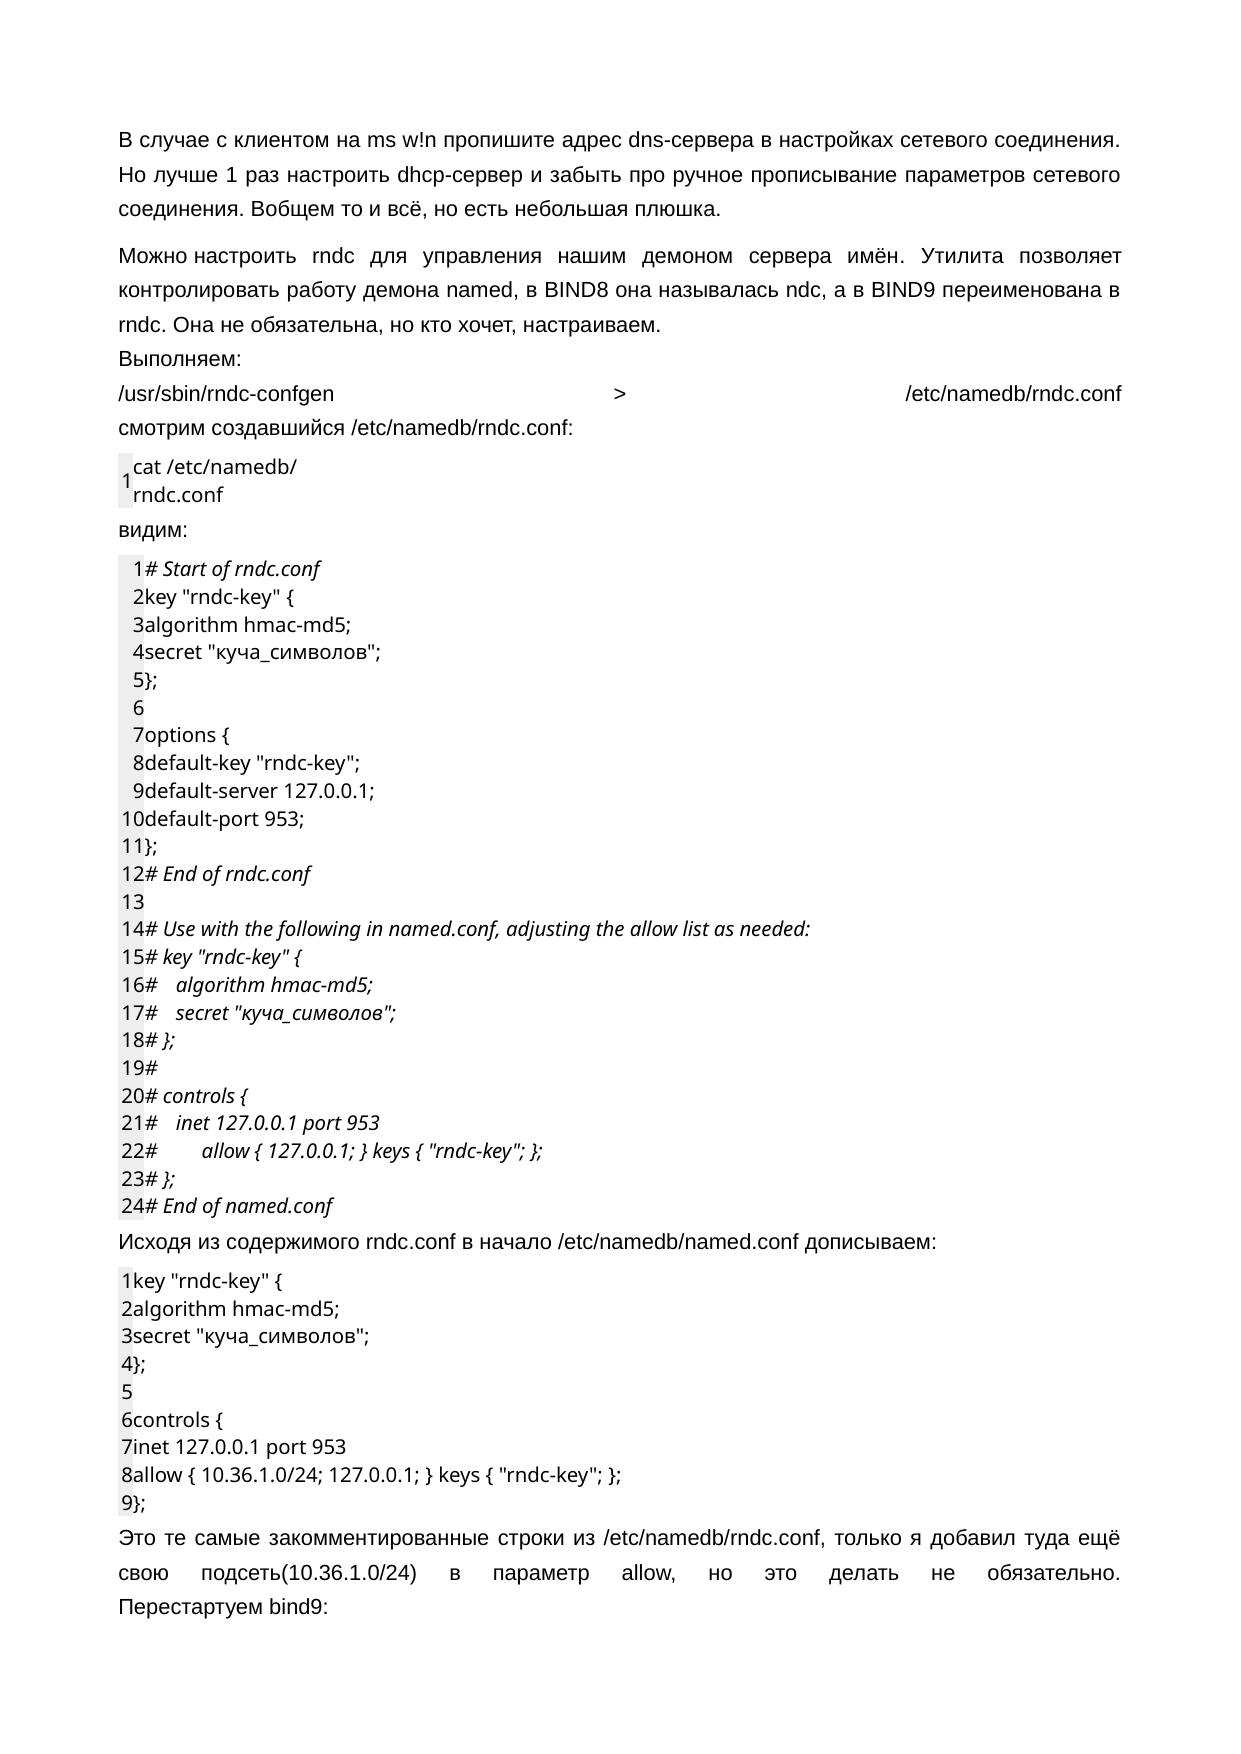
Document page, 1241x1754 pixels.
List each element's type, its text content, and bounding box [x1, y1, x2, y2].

text В случае с клиентом на ms w!n пропишите адрес dns-сервера в настройках сетевого соединения. Но лучше 1 раз настроить dhcp-сервер и забыть про ручное прописывание параметров сетевого соединения. Вобщем то и всё, но есть небольшая плюшка. [118, 118, 1122, 221]
table_header key "rndc-key" { algorithm hmac-md5; secret "куча_символов"; }; controls { inet 127.0.0.1 port 953 allow { 10.36.1.0/24; 127.0.0.1; } keys { "rndc-key"; }; }; [133, 1267, 642, 1516]
table_header 1 2 3 4 5 6 7 8 9 10 11 12 13 14 15 16 17 18 19 20 21 22 23 24 [118, 555, 144, 1220]
text Выполняем: /usr/sbin/rndc-confgen > /etc/namedb/rndc.conf смотрим создавшийся /etc/namedb/rndc.conf: [118, 337, 1122, 440]
text Можно настроить rndc для управления нашим демоном сервера имён. Утилита позволяет контролировать работу демона named, в BIND8 она называлась ndc, а в BIND9 переименована в rndc. Она не обязательна, но кто хочет, настраиваем. [118, 234, 1122, 337]
table_header 1 [118, 453, 133, 508]
text Исходя из содержимого rndc.conf в начало /etc/namedb/named.conf дописываем: [118, 1220, 1122, 1254]
table_header 1 2 3 4 5 6 7 8 9 [118, 1267, 133, 1516]
text Это те самые закомментированные строки из /etc/namedb/rndc.conf, только я добавил туда ещё свою подсеть(10.36.1.0/24) в параметр allow, но это делать не обязательно. Перестартуем bind9: [118, 1516, 1122, 1619]
text видим: [118, 508, 1122, 542]
table_header # Start of rndc.conf key "rndc-key" { algorithm hmac-md5; secret "куча_символов"; }; options { default-key "rndc-key"; default-server 127.0.0.1; default-port 953; }; # End of rndc.conf # Use with the following in named.conf, adjusting the allow list as needed: # key "rndc-key" { # algorithm hmac-md5; # secret "куча_символов"; # }; # # controls { # inet 127.0.0.1 port 953 # allow { 127.0.0.1; } keys { "rndc-key"; }; # }; # End of named.conf [144, 555, 835, 1220]
table_header cat /etc/namedb/rndc.conf [133, 453, 377, 508]
